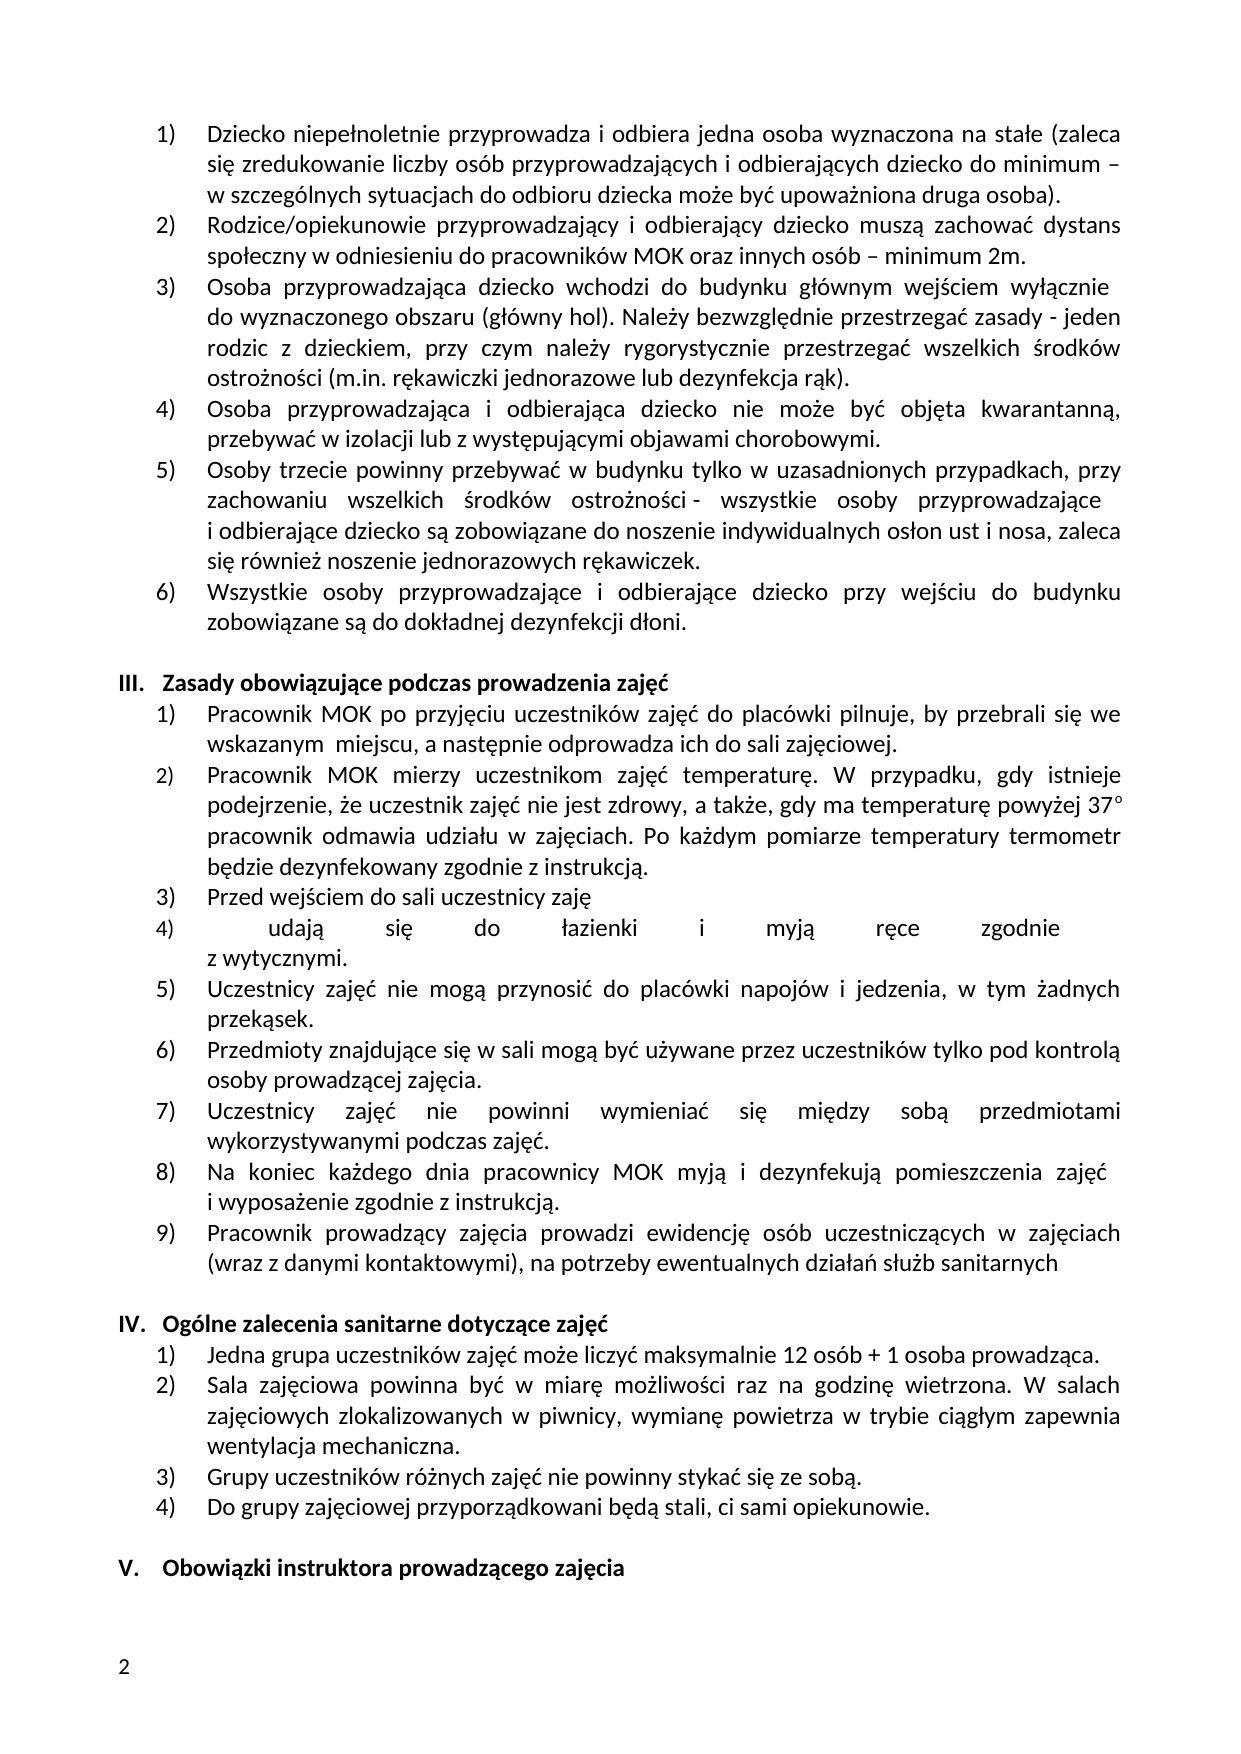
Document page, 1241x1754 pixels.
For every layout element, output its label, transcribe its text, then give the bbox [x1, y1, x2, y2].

list Jedna grupa uczestników zajęć może liczyć maksymalnie 12 osób + 1 osoba prowadząca. [156, 1339, 1122, 1369]
list Do grupy zajęciowej przyporządkowani będą stali, ci sami opiekunowie. [156, 1492, 1122, 1522]
list Uczestnicy zajęć nie powinni wymieniać się między sobą przedmiotami wykorzystywanymi podczas zajęć. [156, 1095, 1122, 1156]
list Osoby trzecie powinny przebywać w budynku tylko w uzasadnionych przypadkach, przy zachowaniu wszelkich środków ostrożności - wszystkie osoby przyprowadzające i odbierające dziecko są zobowiązane do noszenie indywidualnych osłon ust i nosa, zaleca się również noszenie jednorazowych rękawiczek. [156, 454, 1122, 576]
list Osoba przyprowadzająca i odbierająca dziecko nie może być objęta kwarantanną, przebywać w izolacji lub z występującymi objawami chorobowymi. [156, 393, 1122, 454]
list Ogólne zalecenia sanitarne dotyczące zajęć [118, 1308, 1122, 1339]
list Sala zajęciowa powinna być w miarę możliwości raz na godzinę wietrzona. W salach zajęciowych zlokalizowanych w piwnicy, wymianę powietrza w trybie ciągłym zapewnia wentylacja mechaniczna. [156, 1369, 1122, 1461]
list Pracownik MOK po przyjęciu uczestników zajęć do placówki pilnuje, by przebrali się we wskazanym miejscu, a następnie odprowadza ich do sali zajęciowej. [156, 698, 1122, 759]
list Uczestnicy zajęć nie mogą przynosić do placówki napojów i jedzenia, w tym żadnych przekąsek. [156, 973, 1122, 1034]
list Obowiązki instruktora prowadzącego zajęcia [118, 1553, 1122, 1583]
list Grupy uczestników różnych zajęć nie powinny stykać się ze sobą. [156, 1461, 1122, 1492]
list Przedmioty znajdujące się w sali mogą być używane przez uczestników tylko pod kontrolą osoby prowadzącej zajęcia. [156, 1034, 1122, 1095]
list Osoba przyprowadzająca dziecko wchodzi do budynku głównym wejściem wyłącznie do wyznaczonego obszaru (główny hol). Należy bezwzględnie przestrzegać zasady - jeden rodzic z dzieckiem, przy czym należy rygorystycznie przestrzegać wszelkich środków ostrożności (m.in. rękawiczki jednorazowe lub dezynfekcja rąk). [156, 271, 1122, 393]
list Dziecko niepełnoletnie przyprowadza i odbiera jedna osoba wyznaczona na stałe (zaleca się zredukowanie liczby osób przyprowadzających i odbierających dziecko do minimum – w szczególnych sytuacjach do odbioru dziecka może być upoważniona druga osoba). [156, 118, 1122, 210]
list Przed wejściem do sali uczestnicy zaję [156, 881, 1122, 912]
list Na koniec każdego dnia pracownicy MOK myją i dezynfekują pomieszczenia zajęć i wyposażenie zgodnie z instrukcją. [156, 1156, 1122, 1217]
list Pracownik prowadzący zajęcia prowadzi ewidencję osób uczestniczących w zajęciach (wraz z danymi kontaktowymi), na potrzeby ewentualnych działań służb sanitarnych [156, 1217, 1122, 1278]
list udają się do łazienki i myją ręce zgodnie z wytycznymi. [156, 912, 1122, 973]
list Pracownik MOK mierzy uczestnikom zajęć temperaturę. W przypadku, gdy istnieje podejrzenie, że uczestnik zajęć nie jest zdrowy, a także, gdy ma temperaturę powyżej 37o pracownik odmawia udziału w zajęciach. Po każdym pomiarze temperatury termometr będzie dezynfekowany zgodnie z instrukcją. [156, 759, 1122, 881]
list Zasady obowiązujące podczas prowadzenia zajęć [118, 667, 1122, 698]
list Rodzice/opiekunowie przyprowadzający i odbierający dziecko muszą zachować dystans społeczny w odniesieniu do pracowników MOK oraz innych osób – minimum 2m. [156, 210, 1122, 271]
list Wszystkie osoby przyprowadzające i odbierające dziecko przy wejściu do budynku zobowiązane są do dokładnej dezynfekcji dłoni. [156, 576, 1122, 637]
